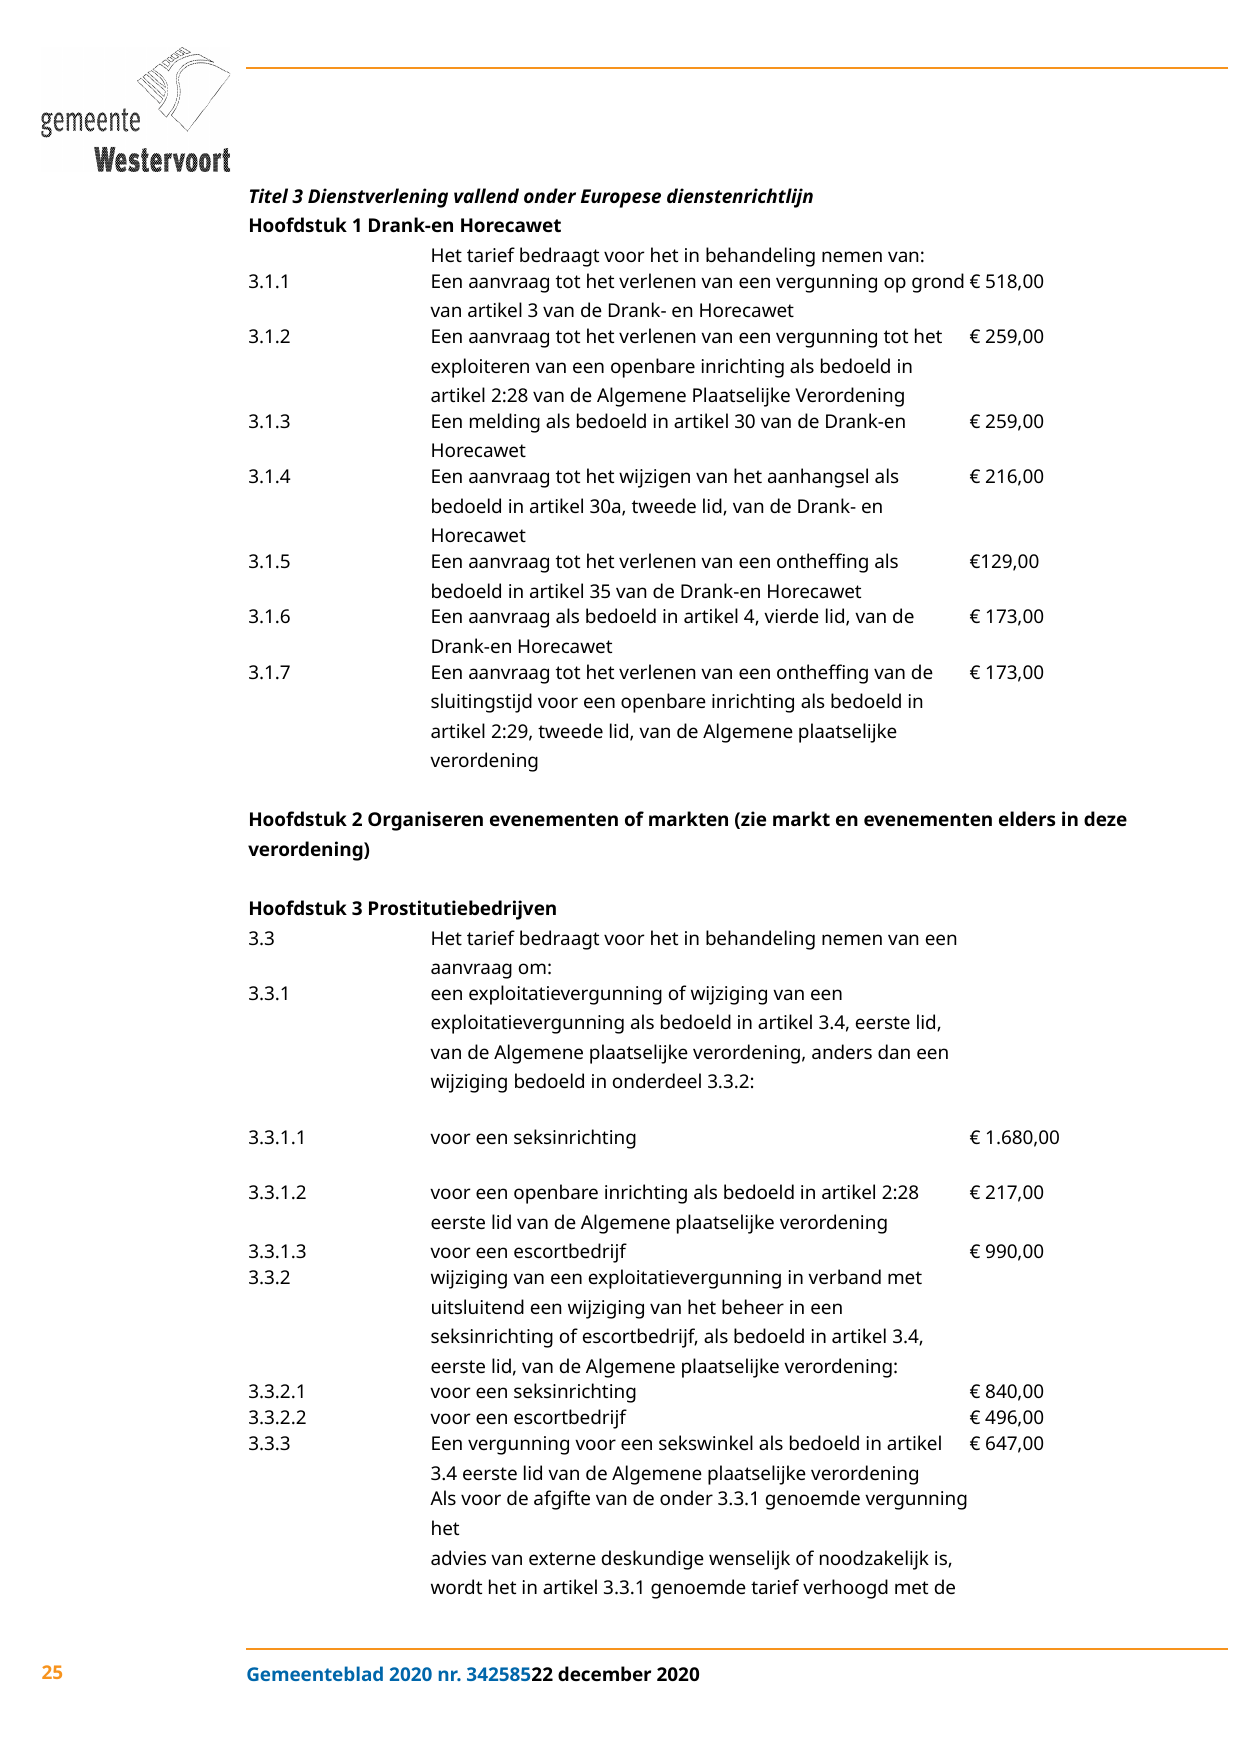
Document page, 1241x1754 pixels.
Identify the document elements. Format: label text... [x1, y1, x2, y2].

table_cell Als voor de afgifte van de onder 3.3.1 genoemde vergunning het advies van externe deskundige wenselijk of noodzakelijk is, wordt het in artikel 3.3.1 genoemde tarief verhoogd met de [430, 1486, 969, 1600]
table_cell [969, 980, 1152, 1094]
table_cell € 1.680,00 [969, 1095, 1152, 1179]
table_cell 3.3.1 [248, 980, 430, 1094]
table_header [248, 95, 439, 150]
table_cell 3.1.5 [248, 548, 430, 604]
table_header Het tarief bedraagt voor het in behandeling nemen van: [430, 242, 969, 268]
table_cell voor een seksinrichting [430, 1095, 969, 1179]
text Hoofdstuk 3 Prostitutiebedrijven [248, 895, 1152, 921]
table_cell 3.1.2 [248, 323, 430, 408]
table_cell 3.3.2 [248, 1264, 430, 1379]
text Hoofdstuk 2 Organiseren evenementen of markten (zie markt en evenementen elders in deze verordening) [248, 806, 1152, 862]
table_cell € 173,00 [969, 604, 1152, 659]
table_cell 3.1.3 [248, 408, 430, 463]
table_cell 3.1.6 [248, 604, 430, 659]
table_cell [969, 1486, 1152, 1600]
table_cell voor een seksinrichting [430, 1379, 969, 1404]
table_cell 3.1.7 [248, 659, 430, 773]
table_header [248, 242, 430, 268]
table_cell [969, 1264, 1152, 1379]
table_cell Een aanvraag als bedoeld in artikel 4, vierde lid, van de Drank-en Horecawet [430, 604, 969, 659]
table_header Het tarief bedraagt voor het in behandeling nemen van een aanvraag om: [430, 925, 969, 980]
table_cell een exploitatievergunning of wijziging van een exploitatievergunning als bedoeld in artikel 3.4, eerste lid, van de Algemene plaatselijke verordening, anders dan een wijziging bedoeld in onderdeel 3.3.2: [430, 980, 969, 1094]
picture [41, 47, 231, 172]
table_cell wijziging van een exploitatievergunning in verband met uitsluitend een wijziging van het beheer in een seksinrichting of escortbedrijf, als bedoeld in artikel 3.4, eerste lid, van de Algemene plaatselijke verordening: [430, 1264, 969, 1379]
table_cell Een melding als bedoeld in artikel 30 van de Drank-en Horecawet [430, 408, 969, 463]
text Titel 3 Dienstverlening vallend onder Europese dienstenrichtlijn [248, 183, 1152, 209]
table_cell € 840,00 [969, 1379, 1152, 1404]
table_cell € 259,00 [969, 323, 1152, 408]
table_header [961, 95, 1152, 150]
table_cell Een aanvraag tot het verlenen van een ontheffing van de sluitingstijd voor een openbare inrichting als bedoeld in artikel 2:29, tweede lid, van de Algemene plaatselijke verordening [430, 659, 969, 773]
table_cell 3.1.4 [248, 464, 430, 548]
table_cell 3.3.3 [248, 1430, 430, 1486]
table_header [969, 242, 1152, 268]
table_cell € 518,00 [969, 268, 1152, 323]
table_cell € 217,00 € 990,00 [969, 1179, 1152, 1264]
table_cell € 259,00 [969, 408, 1152, 463]
table_cell [248, 1486, 430, 1600]
table_cell 3.3.2.2 [248, 1405, 430, 1430]
table_cell 3.3.1.2 3.3.1.3 [248, 1179, 430, 1264]
table_cell € 496,00 [969, 1405, 1152, 1430]
table_header [969, 925, 1152, 980]
table_header [439, 95, 961, 150]
table_cell 3.1.1 [248, 268, 430, 323]
table_cell € 216,00 [969, 464, 1152, 548]
table_header 3.3 [248, 925, 430, 980]
table_cell Een aanvraag tot het wijzigen van het aanhangsel als bedoeld in artikel 30a, tweede lid, van de Drank- en Horecawet [430, 464, 969, 548]
table_cell voor een openbare inrichting als bedoeld in artikel 2:28 eerste lid van de Algemene plaatselijke verordening voor een escortbedrijf [430, 1179, 969, 1264]
table_cell 3.3.2.1 [248, 1379, 430, 1404]
table_cell 3.3.1.1 [248, 1095, 430, 1179]
table_cell Een vergunning voor een sekswinkel als bedoeld in artikel 3.4 eerste lid van de Algemene plaatselijke verordening [430, 1430, 969, 1486]
text Hoofdstuk 1 Drank-en Horecawet [248, 212, 1152, 238]
table_cell Een aanvraag tot het verlenen van een ontheffing als bedoeld in artikel 35 van de Drank-en Horecawet [430, 548, 969, 604]
table_cell € 173,00 [969, 659, 1152, 773]
table_cell €129,00 [969, 548, 1152, 604]
table_cell Een aanvraag tot het verlenen van een vergunning op grond van artikel 3 van de Drank- en Horecawet [430, 268, 969, 323]
table_cell Een aanvraag tot het verlenen van een vergunning tot het exploiteren van een openbare inrichting als bedoeld in artikel 2:28 van de Algemene Plaatselijke Verordening [430, 323, 969, 408]
table_cell € 647,00 [969, 1430, 1152, 1486]
table_cell voor een escortbedrijf [430, 1405, 969, 1430]
